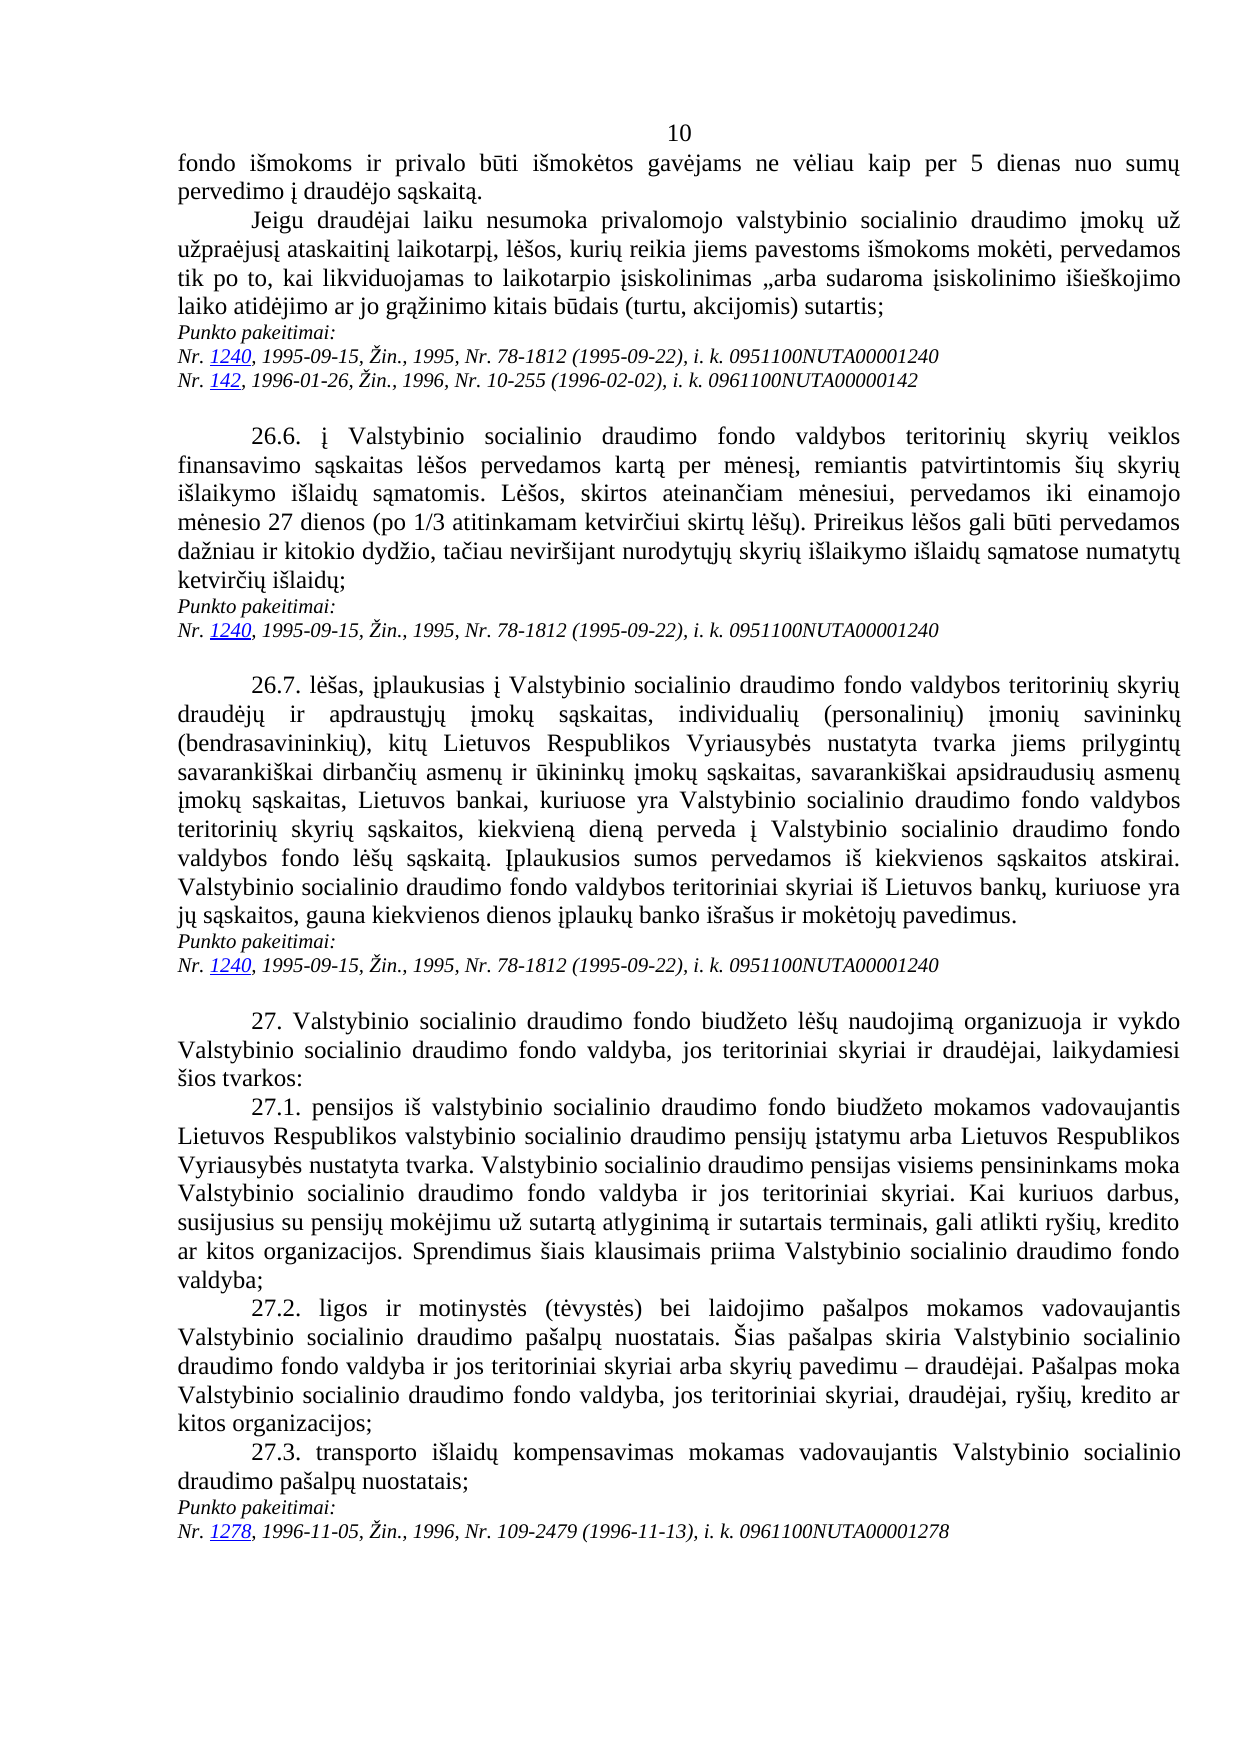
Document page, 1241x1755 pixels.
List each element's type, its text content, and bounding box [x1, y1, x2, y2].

text 27.1. pensijos iš valstybinio socialinio draudimo fondo biudžeto mokamos vadovaujantis Lietuvos Respublikos valstybinio socialinio draudimo pensijų įstatymu arba Lietuvos Respublikos Vyriausybės nustatyta tvarka. Valstybinio socialinio draudimo pensijas visiems pensininkams moka Valstybinio socialinio draudimo fondo valdyba ir jos teritoriniai skyriai. Kai kuriuos darbus, susijusius su pensijų mokėjimu už sutartą atlyginimą ir sutartais terminais, gali atlikti ryšių, kredito ar kitos organizacijos. Sprendimus šiais klausimais priima Valstybinio socialinio draudimo fondo valdyba; [177, 1092, 1181, 1293]
text Punkto pakeitimai: [177, 593, 1181, 618]
text 26.7. lėšas, įplaukusias į Valstybinio socialinio draudimo fondo valdybos teritorinių skyrių draudėjų ir apdraustųjų įmokų sąskaitas, individualių (personalinių) įmonių savininkų (bendrasavininkių), kitų Lietuvos Respublikos Vyriausybės nustatyta tvarka jiems prilygintų savarankiškai dirbančių asmenų ir ūkininkų įmokų sąskaitas, savarankiškai apsidraudusių asmenų įmokų sąskaitas, Lietuvos bankai, kuriuose yra Valstybinio socialinio draudimo fondo valdybos teritorinių skyrių sąskaitos, kiekvieną dieną perveda į Valstybinio socialinio draudimo fondo valdybos fondo lėšų sąskaitą. Įplaukusios sumos pervedamos iš kiekvienos sąskaitos atskirai. Valstybinio socialinio draudimo fondo valdybos teritoriniai skyriai iš Lietuvos bankų, kuriuose yra jų sąskaitos, gauna kiekvienos dienos įplaukų banko išrašus ir mokėtojų pavedimus. [177, 670, 1181, 929]
text Nr. 1278, 1996-11-05, Žin., 1996, Nr. 109-2479 (1996-11-13), i. k. 0961100NUTA00001278 [177, 1519, 1181, 1543]
text 27. Valstybinio socialinio draudimo fondo biudžeto lėšų naudojimą organizuoja ir vykdo Valstybinio socialinio draudimo fondo valdyba, jos teritoriniai skyriai ir draudėjai, laikydamiesi šios tvarkos: [177, 1006, 1181, 1092]
text 27.3. transporto išlaidų kompensavimas mokamas vadovaujantis Valstybinio socialinio draudimo pašalpų nuostatais; [177, 1437, 1181, 1495]
text Punkto pakeitimai: [177, 1495, 1181, 1519]
text fondo išmokoms ir privalo būti išmokėtos gavėjams ne vėliau kaip per 5 dienas nuo sumų pervedimo į draudėjo sąskaitą. [177, 148, 1181, 205]
text 27.2. ligos ir motinystės (tėvystės) bei laidojimo pašalpos mokamos vadovaujantis Valstybinio socialinio draudimo pašalpų nuostatais. Šias pašalpas skiria Valstybinio socialinio draudimo fondo valdyba ir jos teritoriniai skyriai arba skyrių pavedimu – draudėjai. Pašalpas moka Valstybinio socialinio draudimo fondo valdyba, jos teritoriniai skyriai, draudėjai, ryšių, kredito ar kitos organizacijos; [177, 1293, 1181, 1437]
text Nr. 1240, 1995-09-15, Žin., 1995, Nr. 78-1812 (1995-09-22), i. k. 0951100NUTA00001240 [177, 953, 1181, 977]
text Punkto pakeitimai: [177, 320, 1181, 344]
text Nr. 142, 1996-01-26, Žin., 1996, Nr. 10-255 (1996-02-02), i. k. 0961100NUTA00000142 [177, 368, 1181, 392]
text Nr. 1240, 1995-09-15, Žin., 1995, Nr. 78-1812 (1995-09-22), i. k. 0951100NUTA00001240 [177, 618, 1181, 642]
text Nr. 1240, 1995-09-15, Žin., 1995, Nr. 78-1812 (1995-09-22), i. k. 0951100NUTA00001240 [177, 344, 1181, 368]
text 26.6. į Valstybinio socialinio draudimo fondo valdybos teritorinių skyrių veiklos finansavimo sąskaitas lėšos pervedamos kartą per mėnesį, remiantis patvirtintomis šių skyrių išlaikymo išlaidų sąmatomis. Lėšos, skirtos ateinančiam mėnesiui, pervedamos iki einamojo mėnesio 27 dienos (po 1/3 atitinkamam ketvirčiui skirtų lėšų). Prireikus lėšos gali būti pervedamos dažniau ir kitokio dydžio, tačiau neviršijant nurodytųjų skyrių išlaikymo išlaidų sąmatose numatytų ketvirčių išlaidų; [177, 421, 1181, 593]
text Punkto pakeitimai: [177, 929, 1181, 953]
text Jeigu draudėjai laiku nesumoka privalomojo valstybinio socialinio draudimo įmokų už užpraėjusį ataskaitinį laikotarpį, lėšos, kurių reikia jiems pavestoms išmokoms mokėti, pervedamos tik po to, kai likviduojamas to laikotarpio įsiskolinimas „arba sudaroma įsiskolinimo išieškojimo laiko atidėjimo ar jo grąžinimo kitais būdais (turtu, akcijomis) sutartis; [177, 205, 1181, 320]
